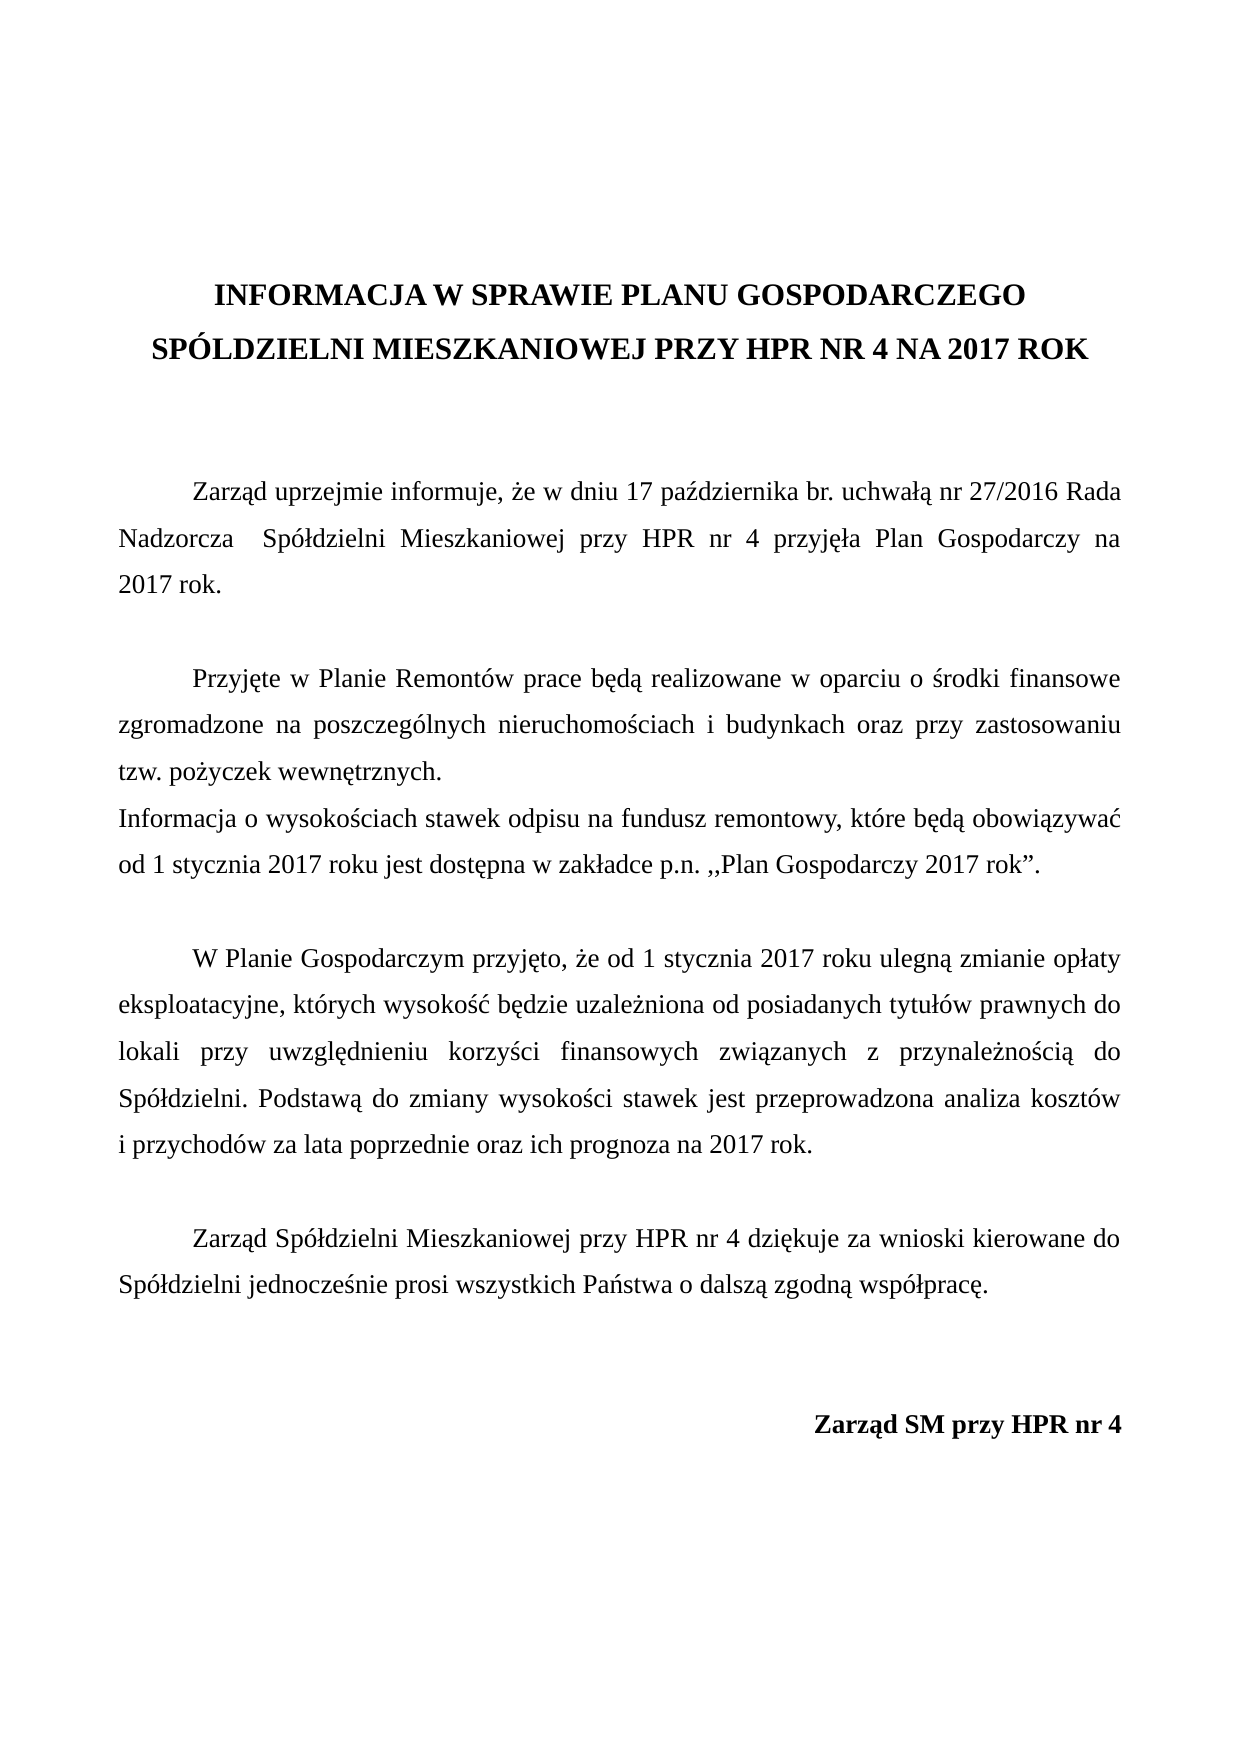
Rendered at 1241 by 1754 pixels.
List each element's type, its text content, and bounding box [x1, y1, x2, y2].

text Zarząd Spółdzielni Mieszkaniowej przy HPR nr 4 dziękuje za wnioski kierowane do Spółdzielni jednocześnie prosi wszystkich Państwa o dalszą zgodną współpracę. [118, 1222, 1122, 1299]
text Zarząd uprzejmie informuje, że w dniu 17 października br. uchwałą nr 27/2016 Rada Nadzorcza Spółdzielni Mieszkaniowej przy HPR nr 4 przyjęła Plan Gospodarczy na 2017 rok. [118, 475, 1122, 599]
text Informacja o wysokościach stawek odpisu na fundusz remontowy, które będą obowiązywać od 1 stycznia 2017 roku jest dostępna w zakładce p.n. ,,Plan Gospodarczy 2017 rok”. [118, 802, 1122, 879]
text Zarząd SM przy HPR nr 4 [118, 1408, 1122, 1439]
text Przyjęte w Planie Remontów prace będą realizowane w oparciu o środki finansowe zgromadzone na poszczególnych nieruchomościach i budynkach oraz przy zastosowaniu tzw. pożyczek wewnętrznych. [118, 662, 1122, 786]
text W Planie Gospodarczym przyjęto, że od 1 stycznia 2017 roku ulegną zmianie opłaty eksploatacyjne, których wysokość będzie uzależniona od posiadanych tytułów prawnych do lokali przy uwzględnieniu korzyści finansowych związanych z przynależnością do Spółdzielni. Podstawą do zmiany wysokości stawek jest przeprowadzona analiza kosztów i przychodów za lata poprzednie oraz ich prognoza na 2017 rok. [118, 942, 1122, 1159]
text INFORMACJA W SPRAWIE PLANU GOSPODARCZEGO SPÓLDZIELNI MIESZKANIOWEJ PRZY HPR NR 4 NA 2017 ROK [118, 276, 1122, 366]
